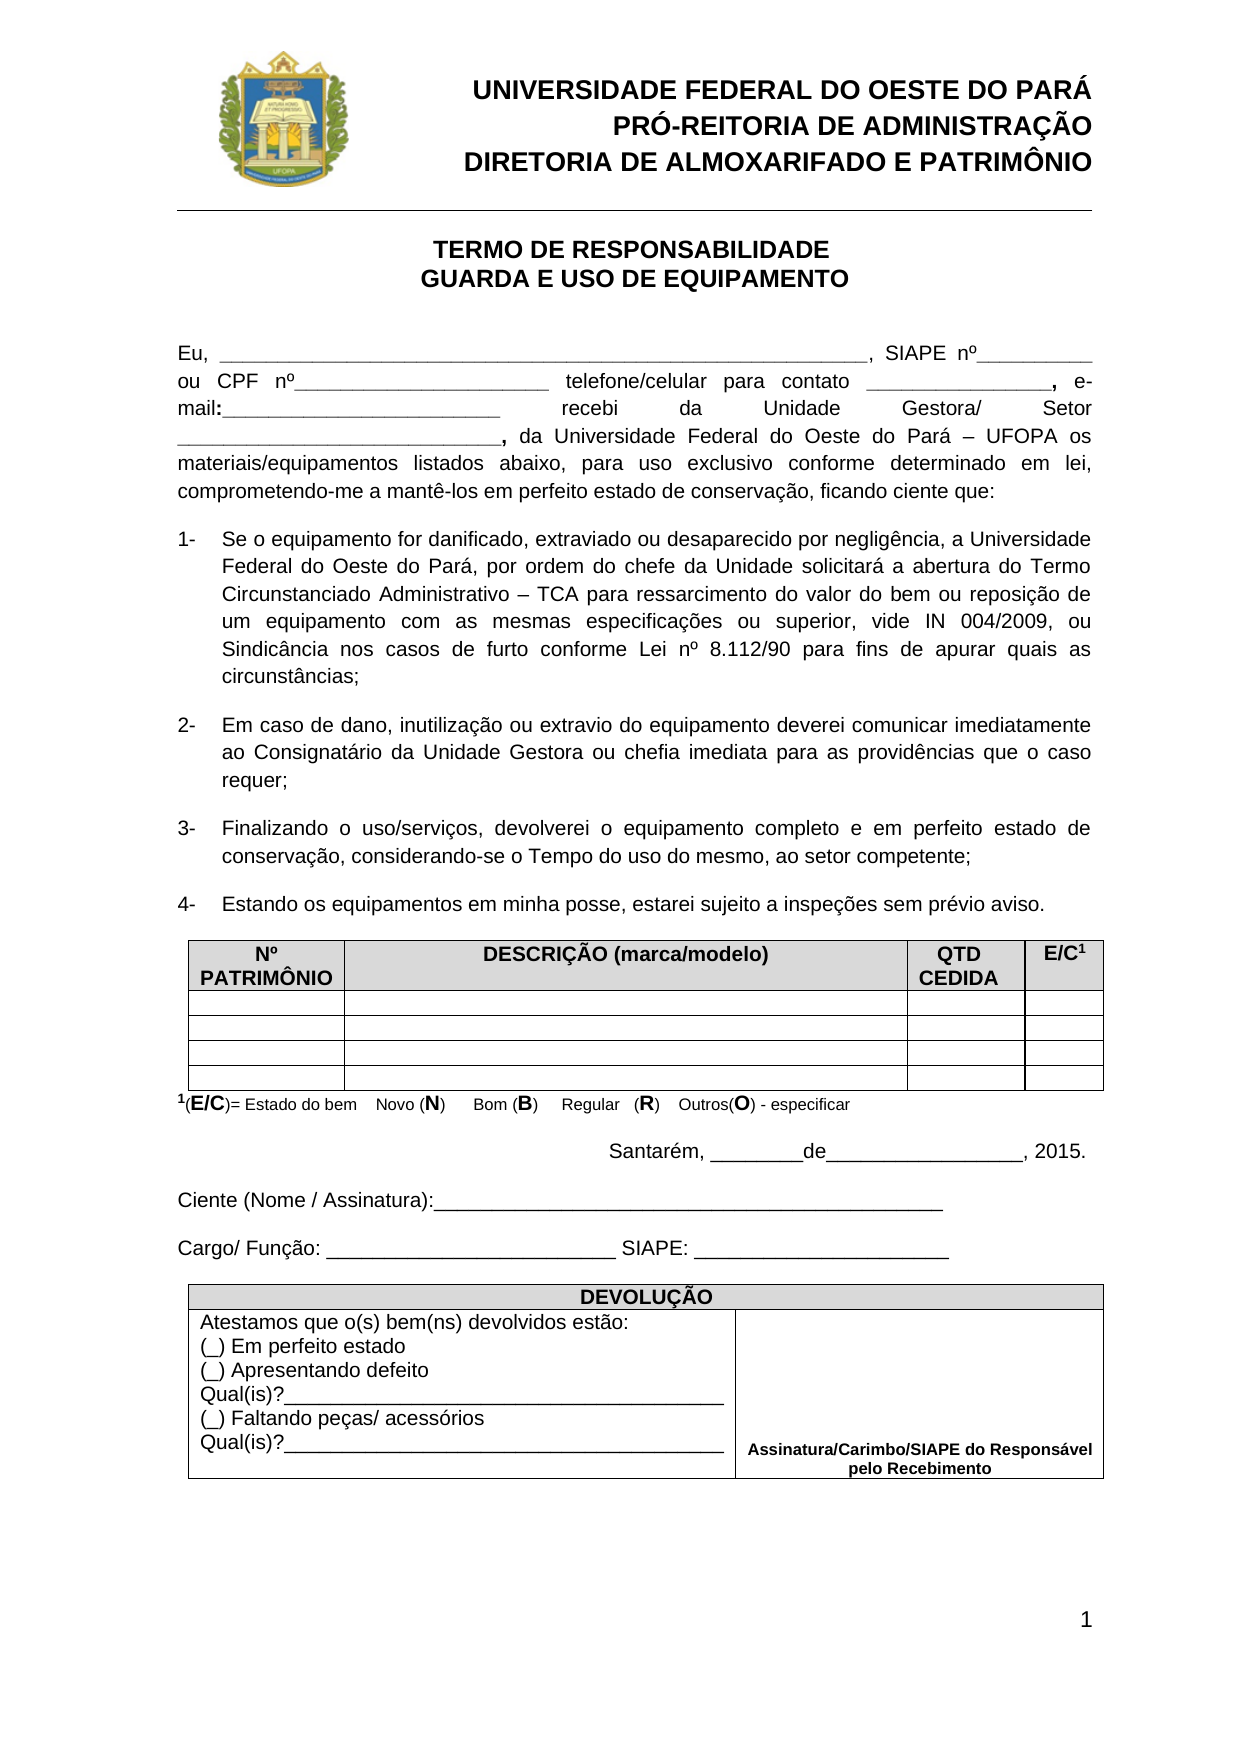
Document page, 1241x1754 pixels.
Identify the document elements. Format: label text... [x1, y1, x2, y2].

text Santarém, ________de_________________, 2015. [177, 1139, 1092, 1163]
list Finalizando o uso/serviços, devolverei o equipamento completo e em perfeito estado de conservação, considerando-se o Tempo do uso do mesmo, ao setor competente; [177, 816, 1092, 867]
table_header DEVOLUÇÃO [189, 1285, 1103, 1309]
table_cell [1026, 1066, 1103, 1090]
text 1(E/C)= Estado do bem Novo (N) Bom (B) Regular (R) Outros(O) - especificar [177, 1091, 1092, 1115]
table_cell [189, 1041, 344, 1065]
table_cell [189, 1066, 344, 1090]
list Se o equipamento for danificado, extraviado ou desaparecido por negligência, a Universidade Federal do Oeste do Pará, por ordem do chefe da Unidade solicitará a abertura do Termo Circunstanciado Administrativo – TCA para ressarcimento do valor do bem ou reposição de um equipamento com as mesmas especificações ou superior, vide IN 004/2009, ou Sindicância nos casos de furto conforme Lei nº 8.112/90 para fins de apurar quais as circunstâncias; [177, 527, 1092, 688]
table_header E/C1 [1026, 941, 1103, 990]
table_cell [345, 1016, 907, 1040]
table_cell [189, 1016, 344, 1040]
table_cell [189, 991, 344, 1015]
table_cell [1026, 1041, 1103, 1065]
table_cell [345, 1066, 907, 1090]
table_cell [908, 1066, 1024, 1090]
list Estando os equipamentos em minha posse, estarei sujeito a inspeções sem prévio aviso. [177, 892, 1092, 916]
table_cell [908, 1016, 1024, 1040]
table_header QTD CEDIDA [908, 941, 1024, 990]
table_cell [1026, 991, 1103, 1015]
table_header Nº PATRIMÔNIO [189, 941, 344, 990]
text Cargo/ Função: _________________________ SIAPE: ______________________ [177, 1236, 1092, 1260]
table_cell Assinatura/Carimbo/SIAPE do Responsável pelo Recebimento [736, 1310, 1103, 1478]
table_cell [908, 991, 1024, 1015]
text GUARDA E USO DE EQUIPAMENTO [177, 264, 1092, 293]
list Em caso de dano, inutilização ou extravio do equipamento deverei comunicar imediatamente ao Consignatário da Unidade Gestora ou chefia imediata para as providências que o caso requer; [177, 713, 1092, 792]
text TERMO DE RESPONSABILIDADE [177, 235, 1092, 264]
table_cell [345, 1041, 907, 1065]
table_cell [345, 991, 907, 1015]
text Ciente (Nome / Assinatura):____________________________________________ [177, 1187, 1092, 1211]
table_header DESCRIÇÃO (marca/modelo) [345, 941, 907, 990]
table_cell Atestamos que o(s) bem(ns) devolvidos estão: (_) Em perfeito estado (_) Apresentando defeito Qual(is)?______________________________________ (_) Faltando peças/ acessórios Qual(is)?______________________________________ [189, 1310, 735, 1478]
table_cell [908, 1041, 1024, 1065]
text Eu, ________________________________________________________, SIAPE nº__________ ou CPF nº______________________ telefone/celular para contato ________________, e-mail:________________________ recebi da Unidade Gestora/ Setor ____________________________, da Universidade Federal do Oeste do Pará – UFOPA os materiais/equipamentos listados abaixo, para uso exclusivo conforme determinado em lei, comprometendo-me a mantê-los em perfeito estado de conservação, ficando ciente que: [177, 341, 1092, 502]
table_cell [1026, 1016, 1103, 1040]
